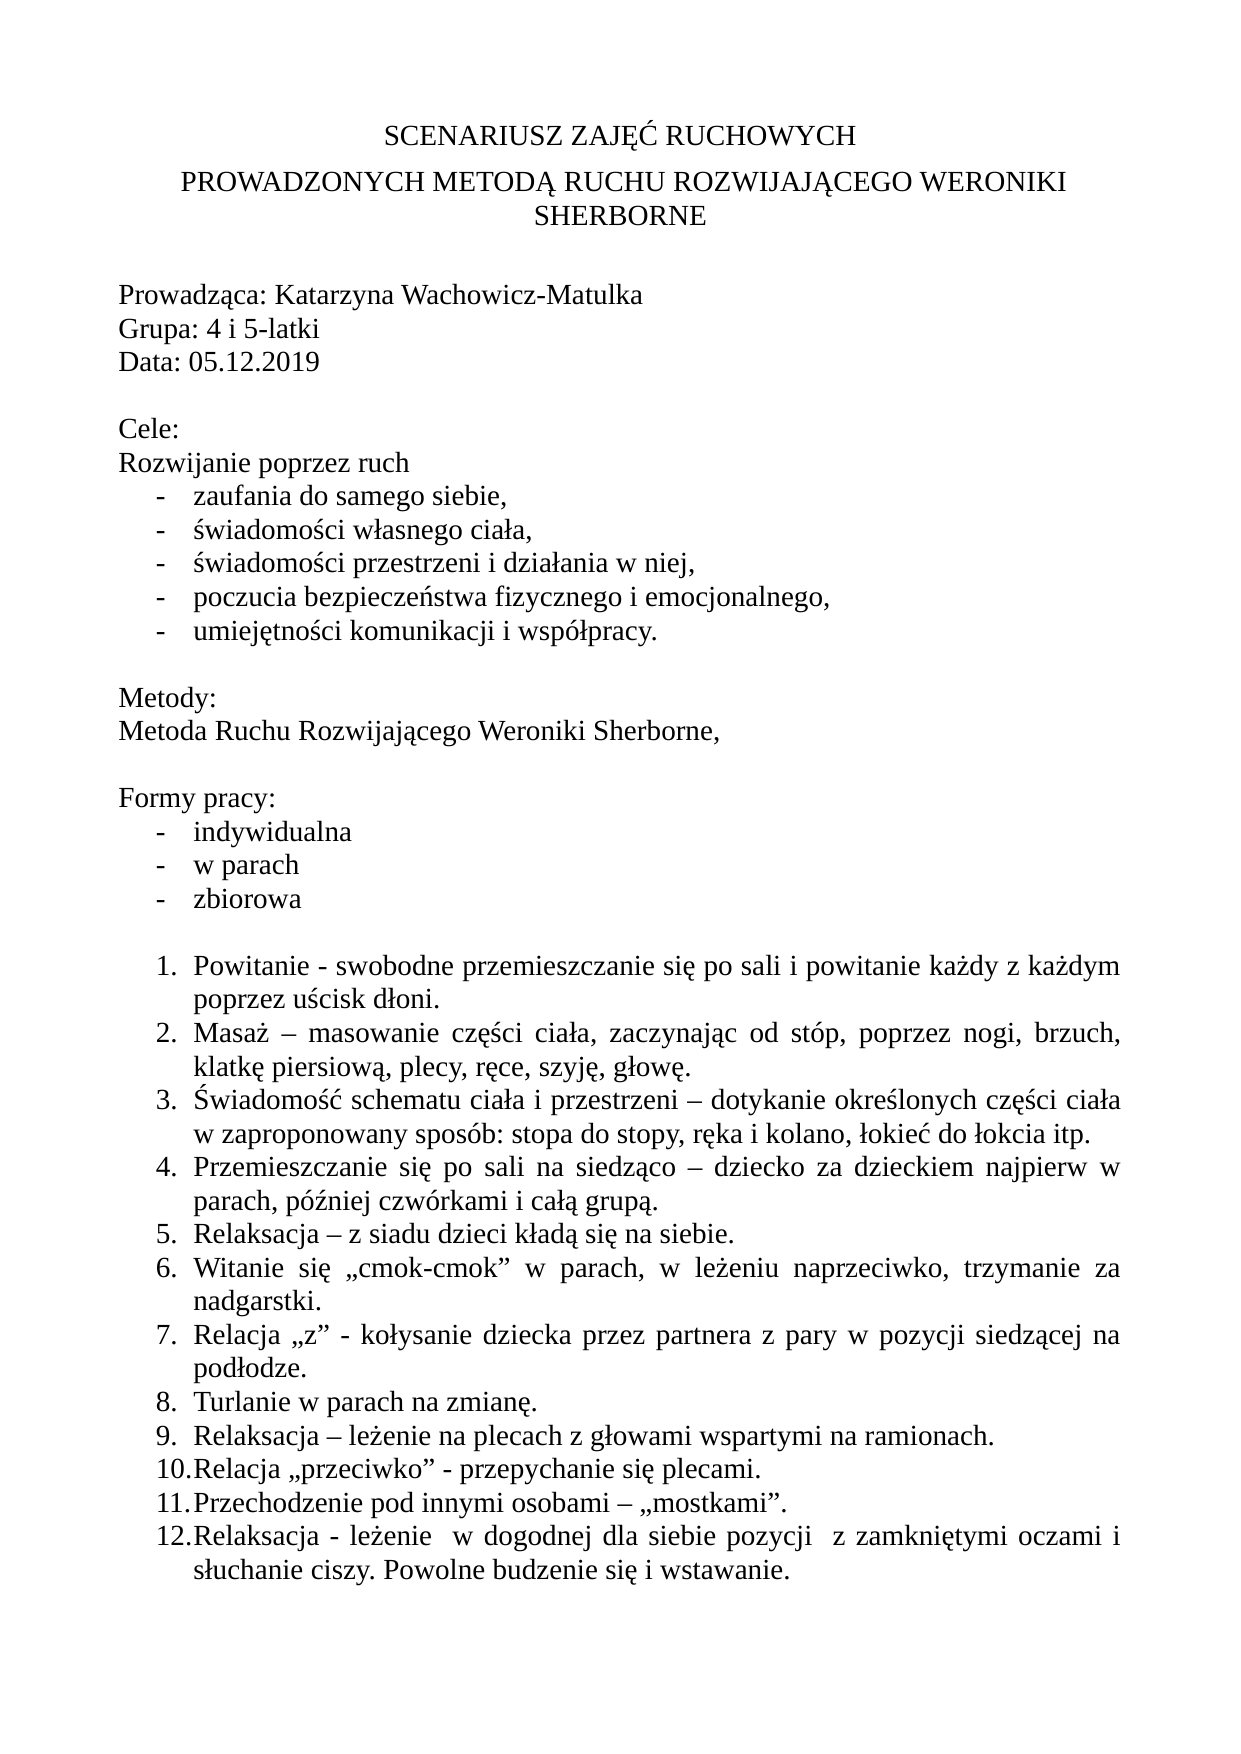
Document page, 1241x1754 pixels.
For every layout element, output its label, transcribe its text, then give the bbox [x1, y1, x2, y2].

list Relacja „przeciwko” - przepychanie się plecami. [156, 1451, 1122, 1485]
list Relaksacja – z siadu dzieci kładą się na siebie. [156, 1216, 1122, 1250]
list Świadomość schematu ciała i przestrzeni – dotykanie określonych części ciała w zaproponowany sposób: stopa do stopy, ręka i kolano, łokieć do łokcia itp. [156, 1082, 1122, 1149]
text Rozwijanie poprzez ruch [118, 445, 1122, 478]
list Przechodzenie pod innymi osobami – „mostkami”. [156, 1485, 1122, 1518]
list świadomości własnego ciała, [156, 512, 1122, 546]
list umiejętności komunikacji i współpracy. [156, 613, 1122, 646]
list zaufania do samego siebie, [156, 478, 1122, 512]
list zbiorowa [156, 881, 1122, 914]
text Metoda Ruchu Rozwijającego Weroniki Sherborne, [118, 713, 1122, 747]
list indywidualna [156, 814, 1122, 847]
list Powitanie - swobodne przemieszczanie się po sali i powitanie każdy z każdym poprzez uścisk dłoni. [156, 948, 1122, 1015]
text SCENARIUSZ ZAJĘĆ RUCHOWYCH [118, 118, 1122, 152]
list Relaksacja – leżenie na plecach z głowami wspartymi na ramionach. [156, 1418, 1122, 1451]
text Prowadząca: Katarzyna Wachowicz-Matulka [118, 277, 1122, 311]
text Cele: [118, 411, 1122, 445]
list poczucia bezpieczeństwa fizycznego i emocjonalnego, [156, 579, 1122, 613]
list Turlanie w parach na zmianę. [156, 1384, 1122, 1418]
list Przemieszczanie się po sali na siedząco – dziecko za dzieckiem najpierw w parach, później czwórkami i całą grupą. [156, 1149, 1122, 1216]
list Relacja „z” - kołysanie dziecka przez partnera z pary w pozycji siedzącej na podłodze. [156, 1317, 1122, 1384]
list Masaż – masowanie części ciała, zaczynając od stóp, poprzez nogi, brzuch, klatkę piersiową, plecy, ręce, szyję, głowę. [156, 1015, 1122, 1082]
list Witanie się „cmok-cmok” w parach, w leżeniu naprzeciwko, trzymanie za nadgarstki. [156, 1250, 1122, 1317]
text Metody: [118, 680, 1122, 713]
text Data: 05.12.2019 [118, 344, 1122, 378]
list Relaksacja - leżenie w dogodnej dla siebie pozycji z zamkniętymi oczami i słuchanie ciszy. Powolne budzenie się i wstawanie. [156, 1518, 1122, 1585]
list w parach [156, 847, 1122, 881]
text Formy pracy: [118, 780, 1122, 814]
text PROWADZONYCH METODĄ RUCHU ROZWIJAJĄCEGO WERONIKI SHERBORNE [118, 164, 1122, 231]
list świadomości przestrzeni i działania w niej, [156, 546, 1122, 579]
text Grupa: 4 i 5-latki [118, 311, 1122, 344]
